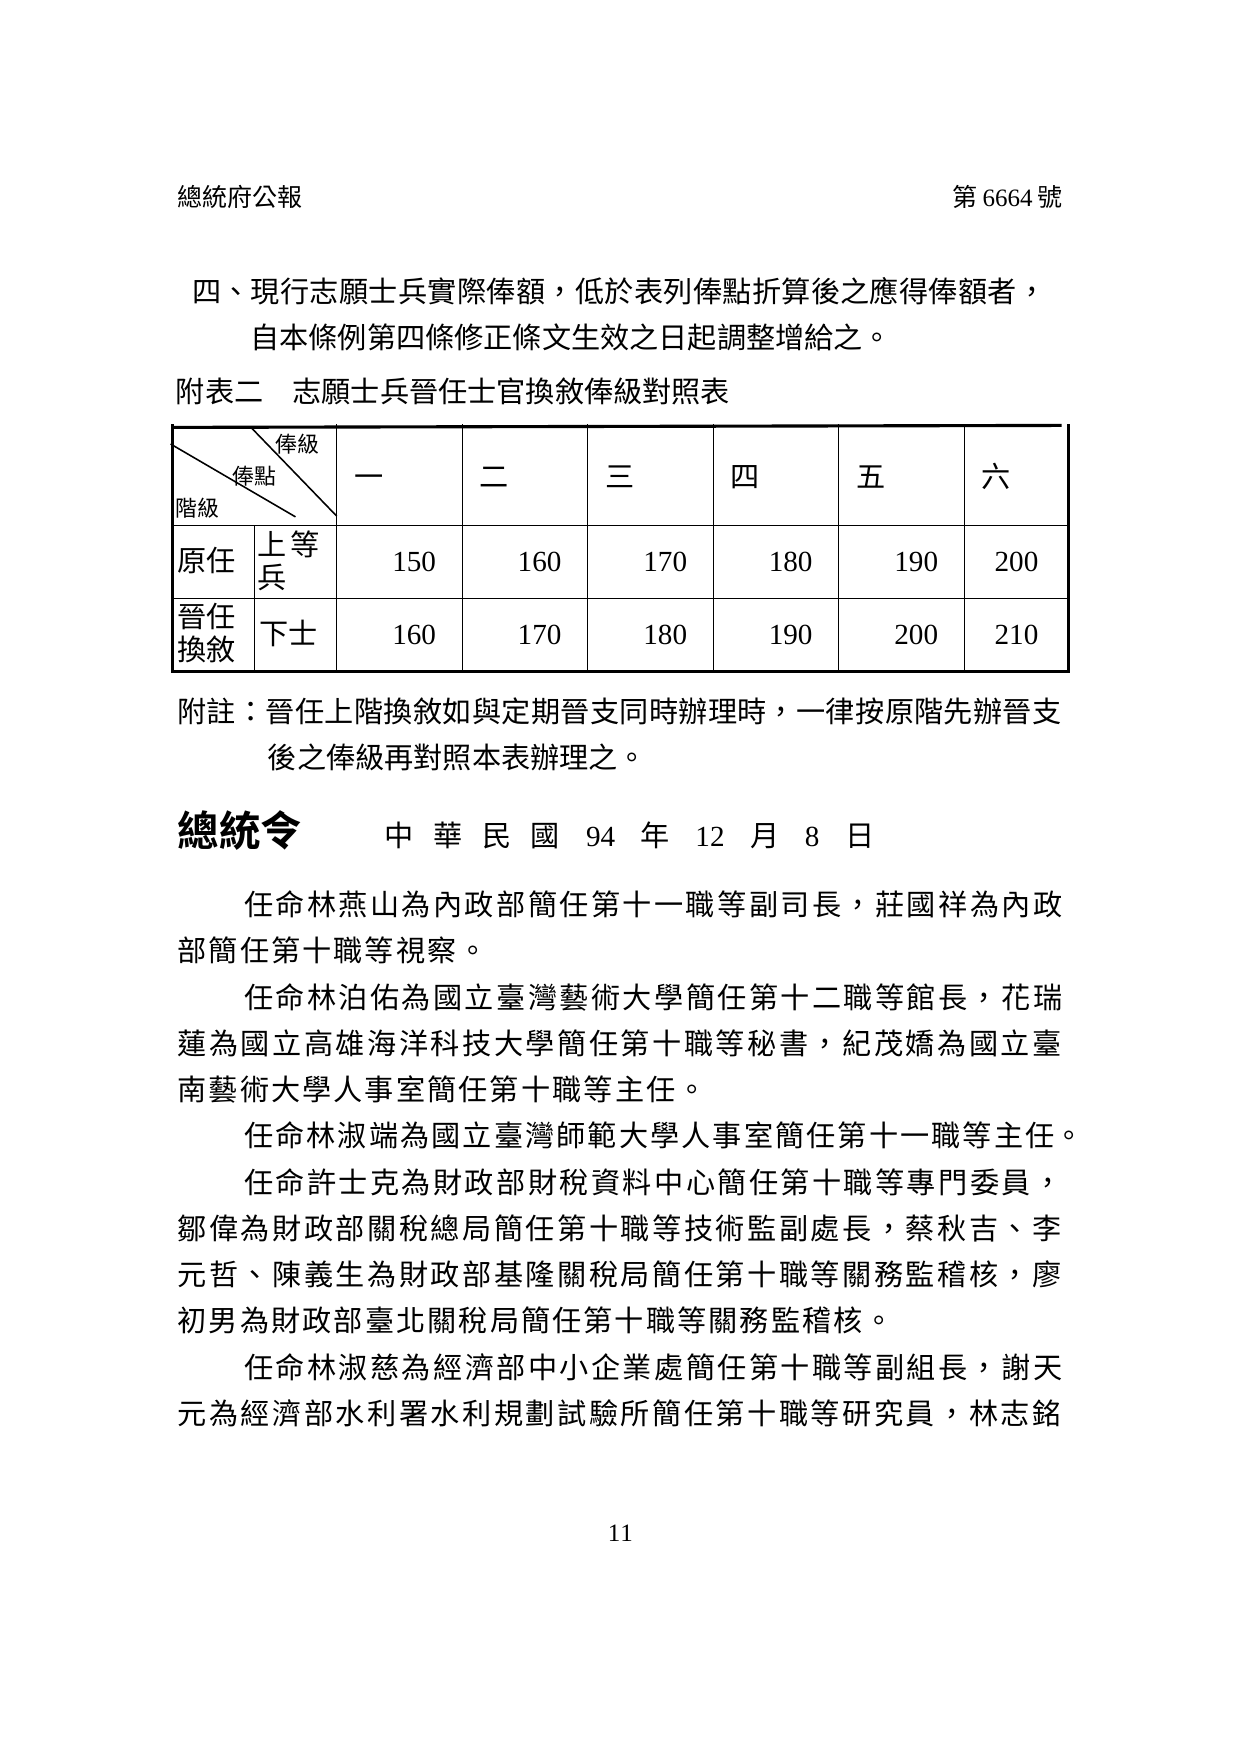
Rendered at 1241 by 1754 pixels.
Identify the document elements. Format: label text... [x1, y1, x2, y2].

table_cell 俸級 俸點 階級 [174, 429, 336, 525]
table_header 附表二 志願士兵晉任士官換敘俸級對照表 [173, 370, 1068, 424]
table_cell 170 [463, 599, 587, 670]
text 任命許士克為財政部財稅資料中心簡任第十職等專門委員，鄒偉為財政部關稅總局簡任第十職等技術監副處長，蔡秋吉、李元哲、陳義生為財政部基隆關稅局簡任第十職等關務監稽核，廖初男為財政部臺北關稅局簡任第十職等關務監稽核。 [177, 1156, 1063, 1341]
table_cell 200 [965, 526, 1067, 598]
table_cell 三 [588, 428, 713, 525]
table_cell 上等兵 [255, 526, 336, 598]
text 任命林泊佑為國立臺灣藝術大學簡任第十二職等館長，花瑞蓮為國立高雄海洋科技大學簡任第十職等秘書，紀茂嬌為國立臺南藝術大學人事室簡任第十職等主任。 [177, 971, 1063, 1110]
table_cell 150 [337, 526, 462, 598]
table_cell 210 [965, 599, 1067, 670]
table_cell 六 [965, 424, 1067, 525]
text 任命林淑端為國立臺灣師範大學人事室簡任第十一職等主任。 [177, 1110, 1063, 1156]
table_header 總統令 [174, 790, 381, 878]
table_cell 190 [714, 599, 838, 670]
text 附註：晉任上階換敘如與定期晉支同時辦理時，一律按原階先辦晉支後之俸級再對照本表辦理之。 [177, 686, 1063, 777]
table_cell 200 [839, 599, 964, 670]
table_cell 160 [337, 599, 462, 670]
text 任命林淑慈為經濟部中小企業處簡任第十職等副組長，謝天元為經濟部水利署水利規劃試驗所簡任第十職等研究員，林志銘 [177, 1341, 1063, 1433]
table_cell 原任 [174, 526, 254, 598]
table_cell 一 [337, 429, 462, 525]
table_cell 下士 [255, 599, 336, 670]
table_cell 五 [839, 428, 964, 525]
table_cell 190 [839, 526, 964, 598]
table_cell 二 [463, 429, 587, 525]
table_cell 160 [463, 526, 587, 598]
table_cell 180 [588, 599, 713, 670]
table_header 中華民國94年12月8日 [381, 790, 877, 878]
table_cell 170 [588, 526, 713, 598]
text 任命林燕山為內政部簡任第十一職等副司長，莊國祥為內政部簡任第十職等視察。 [177, 878, 1063, 971]
text 四、現行志願士兵實際俸額，低於表列俸點折算後之應得俸額者，自本條例第四條修正條文生效之日起調整增給之。 [192, 266, 1048, 357]
table_cell 180 [714, 526, 838, 598]
table_cell 晉任 換敘 [174, 599, 254, 670]
table_cell 四 [714, 428, 838, 525]
